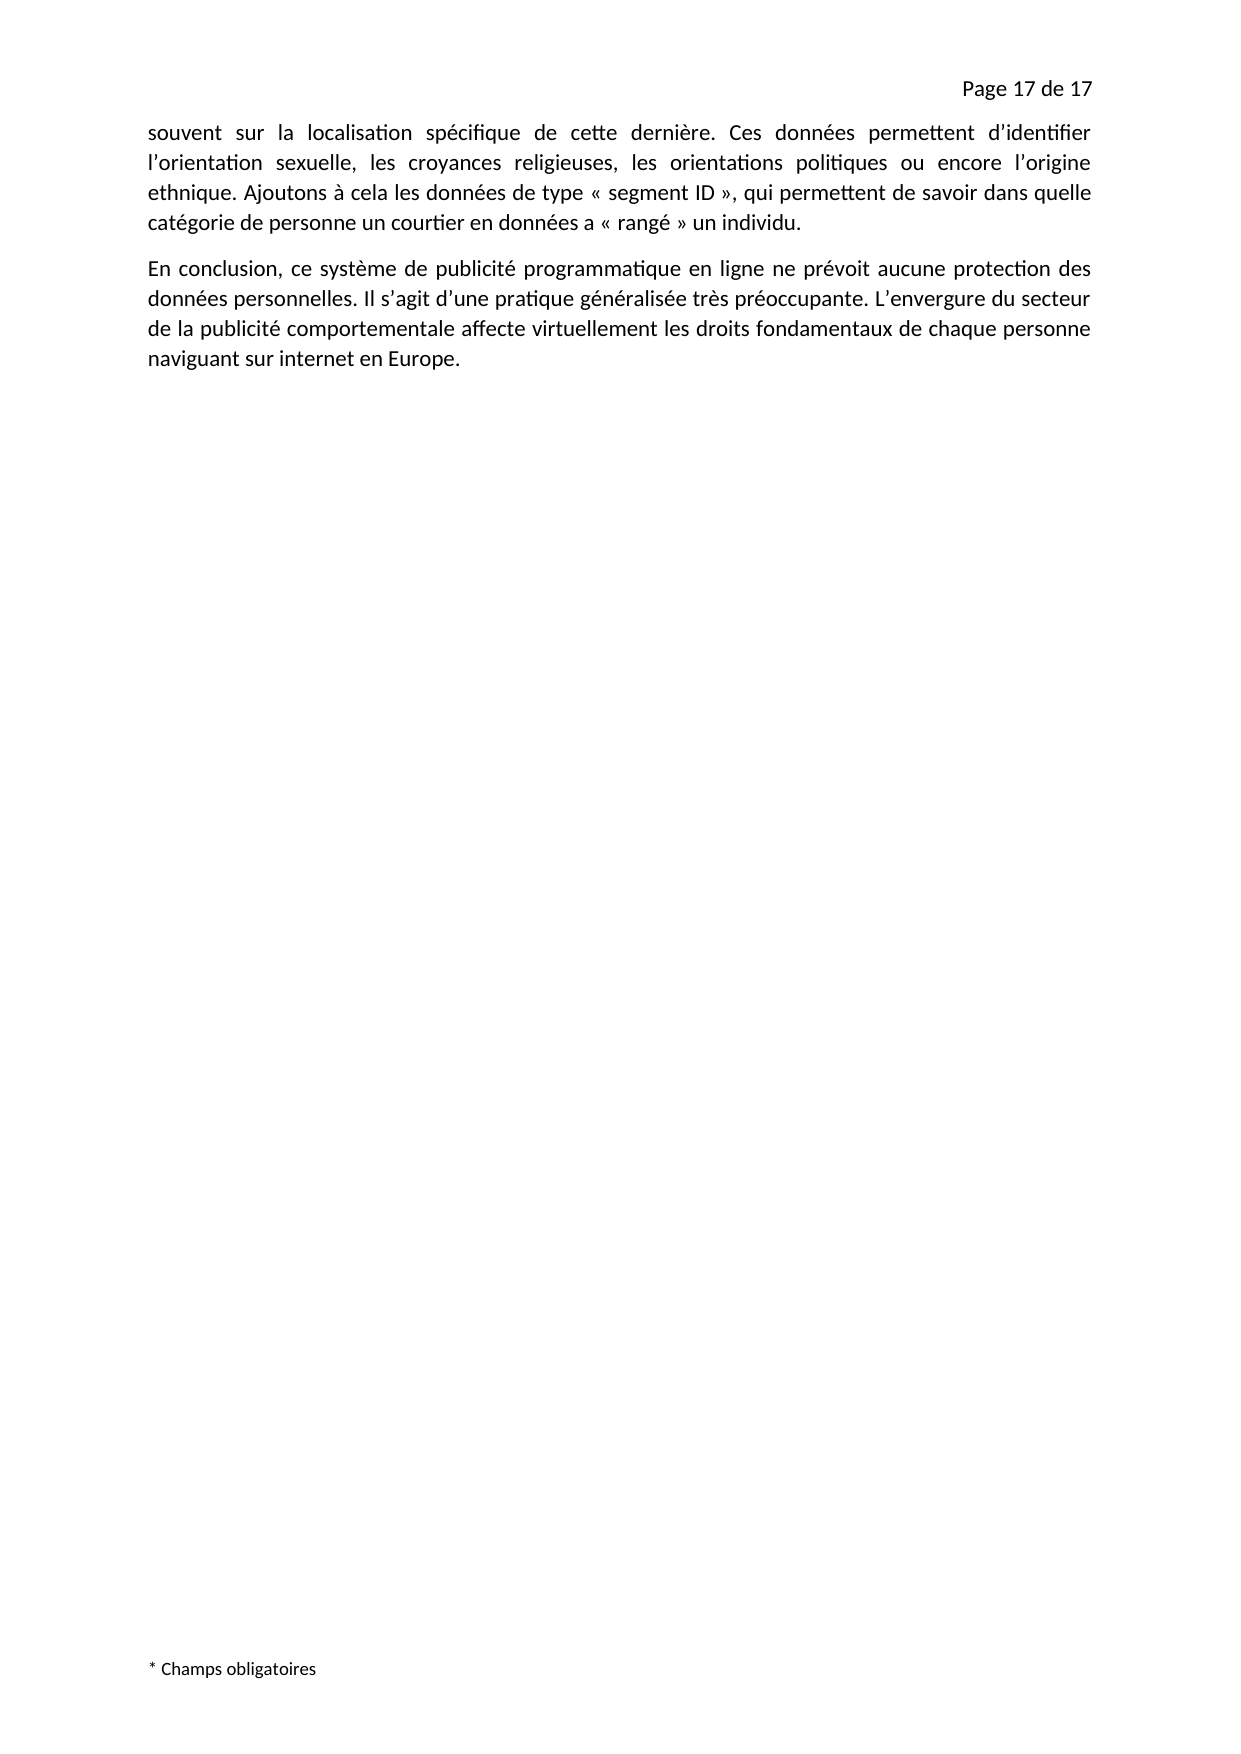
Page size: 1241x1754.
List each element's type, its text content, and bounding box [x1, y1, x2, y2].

text En conclusion, ce système de publicité programmatique en ligne ne prévoit aucune protection des données personnelles. Il s’agit d’une pratique généralisée très préoccupante. L’envergure du secteur de la publicité comportementale affecte virtuellement les droits fondamentaux de chaque personne naviguant sur internet en Europe. [148, 254, 1092, 372]
text souvent sur la localisation spécifique de cette dernière. Ces données permettent d’identifier l’orientation sexuelle, les croyances religieuses, les orientations politiques ou encore l’origine ethnique. Ajoutons à cela les données de type « segment ID », qui permettent de savoir dans quelle catégorie de personne un courtier en données a « rangé » un individu. [148, 118, 1092, 236]
